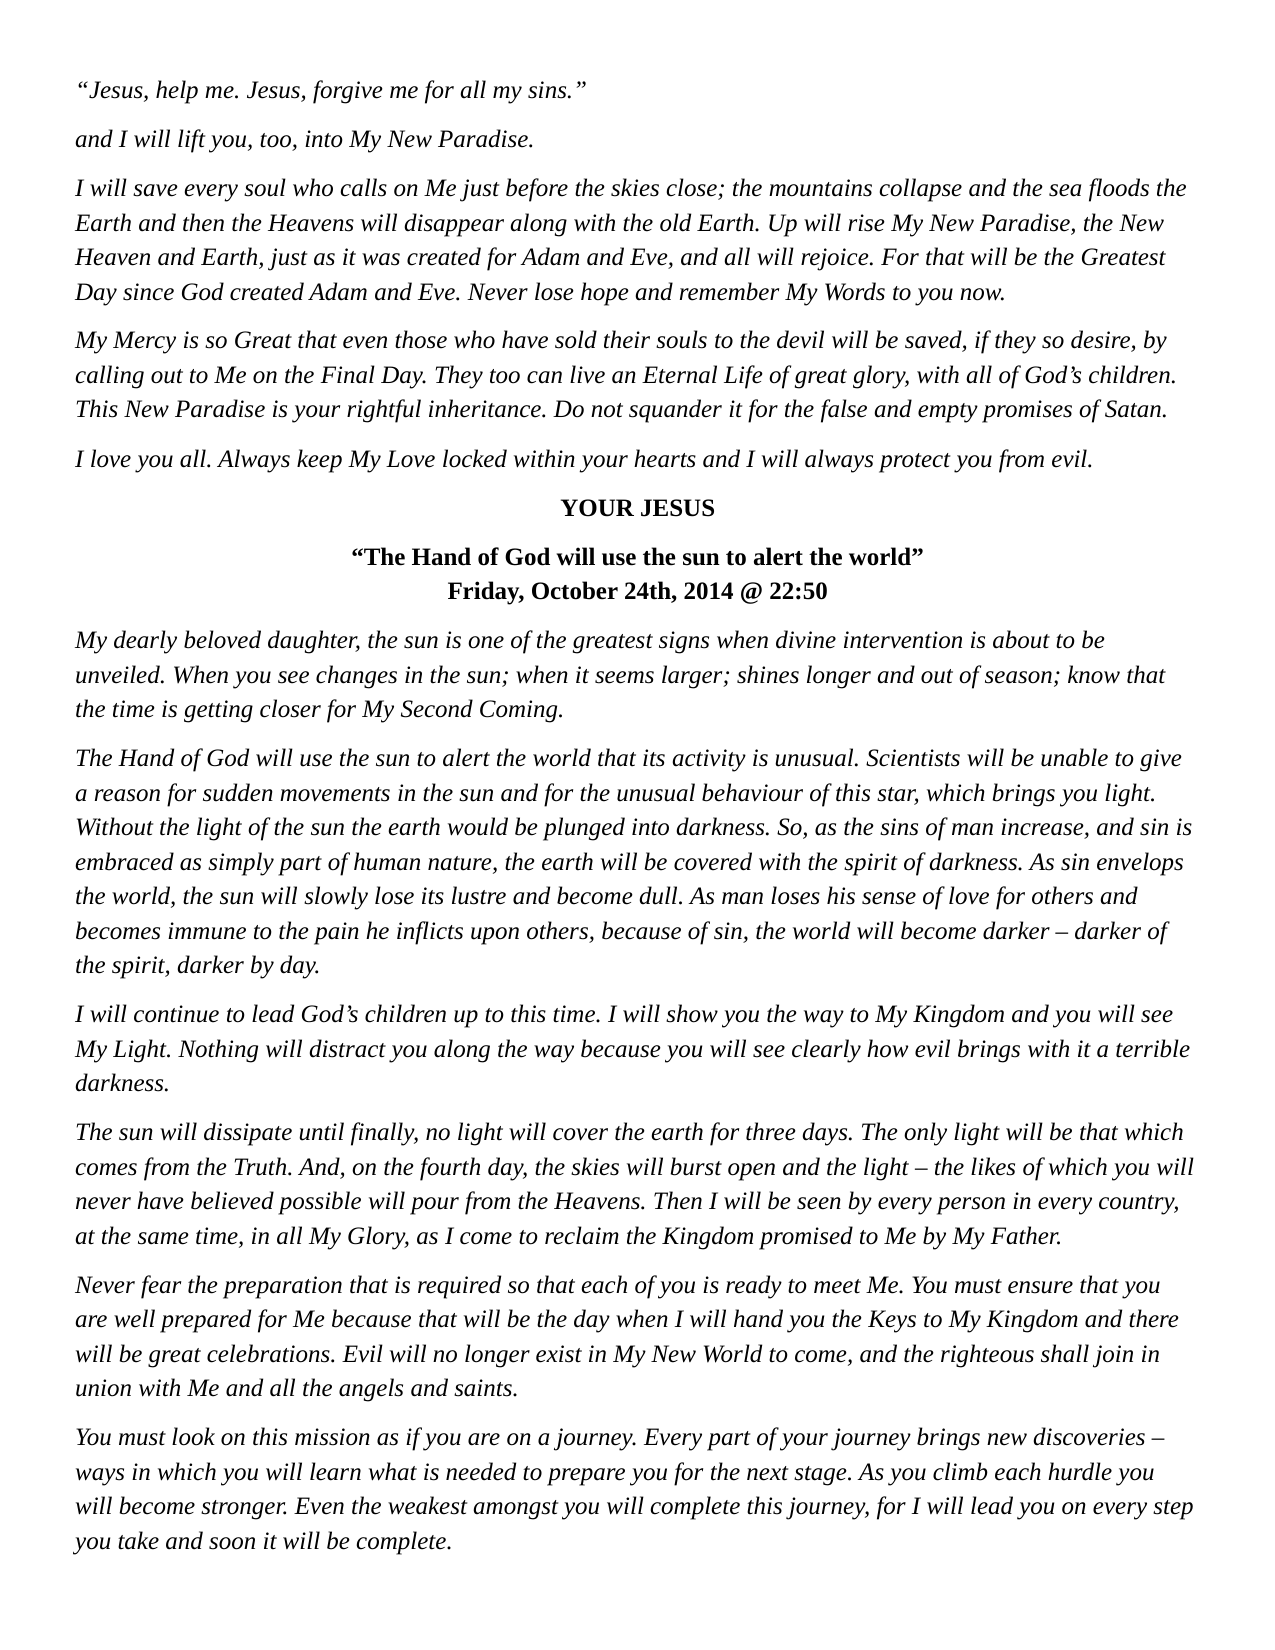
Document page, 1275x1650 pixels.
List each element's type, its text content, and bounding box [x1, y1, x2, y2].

text My dearly beloved daughter, the sun is one of the greatest signs when divine intervention is about to be unveiled. When you see changes in the sun; when it seems larger; shines longer and out of season; know that the time is getting closer for My Second Coming. [75, 625, 1200, 723]
text The Hand of God will use the sun to alert the world that its activity is unusual. Scientists will be unable to give a reason for sudden movements in the sun and for the unusual behaviour of this star, which brings you light. Without the light of the sun the earth would be plunged into darkness. So, as the sins of man increase, and sin is embraced as simply part of human nature, the earth will be covered with the spirit of darkness. As sin envelops the world, the sun will slowly lose its lustre and become dull. As man loses his sense of love for others and becomes immune to the pain he inflicts upon others, because of sin, the world will become darker – darker of the spirit, darker by day. [75, 743, 1200, 979]
text My Mercy is so Great that even those who have sold their souls to the devil will be saved, if they so desire, by calling out to Me on the Final Day. They too can live an Eternal Life of great glory, with all of God’s children. This New Paradise is your rightful inheritance. Do not squander it for the false and empty promises of Satan. [75, 326, 1200, 423]
text YOUR JESUS [75, 493, 1200, 521]
text I love you all. Always keep My Love locked within your hearts and I will always protect you from evil. [75, 444, 1200, 472]
text I will continue to lead God’s children up to this time. I will show you the way to My Kingdom and you will see My Light. Nothing will distract you along the way because you will see clearly how evil brings with it a terrible darkness. [75, 999, 1200, 1097]
text “The Hand of God will use the sun to alert the world” Friday, October 24th, 2014 @ 22:50 [75, 542, 1200, 605]
text and I will lift you, too, into My New Paradise. [75, 124, 1200, 153]
text You must look on this mission as if you are on a journey. Every part of your journey brings new discoveries – ways in which you will learn what is needed to prepare you for the next stage. As you climb each hurdle you will become stronger. Even the weakest amongst you will complete this journey, for I will lead you on every step you take and soon it will be complete. [75, 1422, 1200, 1554]
text I will save every soul who calls on Me just before the skies close; the mountains collapse and the sea floods the Earth and then the Heavens will disappear along with the old Earth. Up will rise My New Paradise, the New Heaven and Earth, just as it was created for Adam and Eve, and all will rejoice. For that will be the Greatest Day since God created Adam and Eve. Never lose hope and remember My Words to you now. [75, 173, 1200, 305]
text “Jesus, help me. Jesus, forgive me for all my sins.” [75, 75, 1200, 104]
text The sun will dissipate until finally, no light will cover the earth for three days. The only light will be that which comes from the Truth. And, on the fourth day, the skies will burst open and the light – the likes of which you will never have believed possible will pour from the Heavens. Then I will be seen by every person in every country, at the same time, in all My Glory, as I come to reclaim the Kingdom promised to Me by My Father. [75, 1117, 1200, 1249]
text Never fear the preparation that is required so that each of you is ready to meet Me. You must ensure that you are well prepared for Me because that will be the day when I will hand you the Keys to My Kingdom and there will be great celebrations. Evil will no longer exist in My New World to come, and the righteous shall join in union with Me and all the angels and saints. [75, 1270, 1200, 1402]
